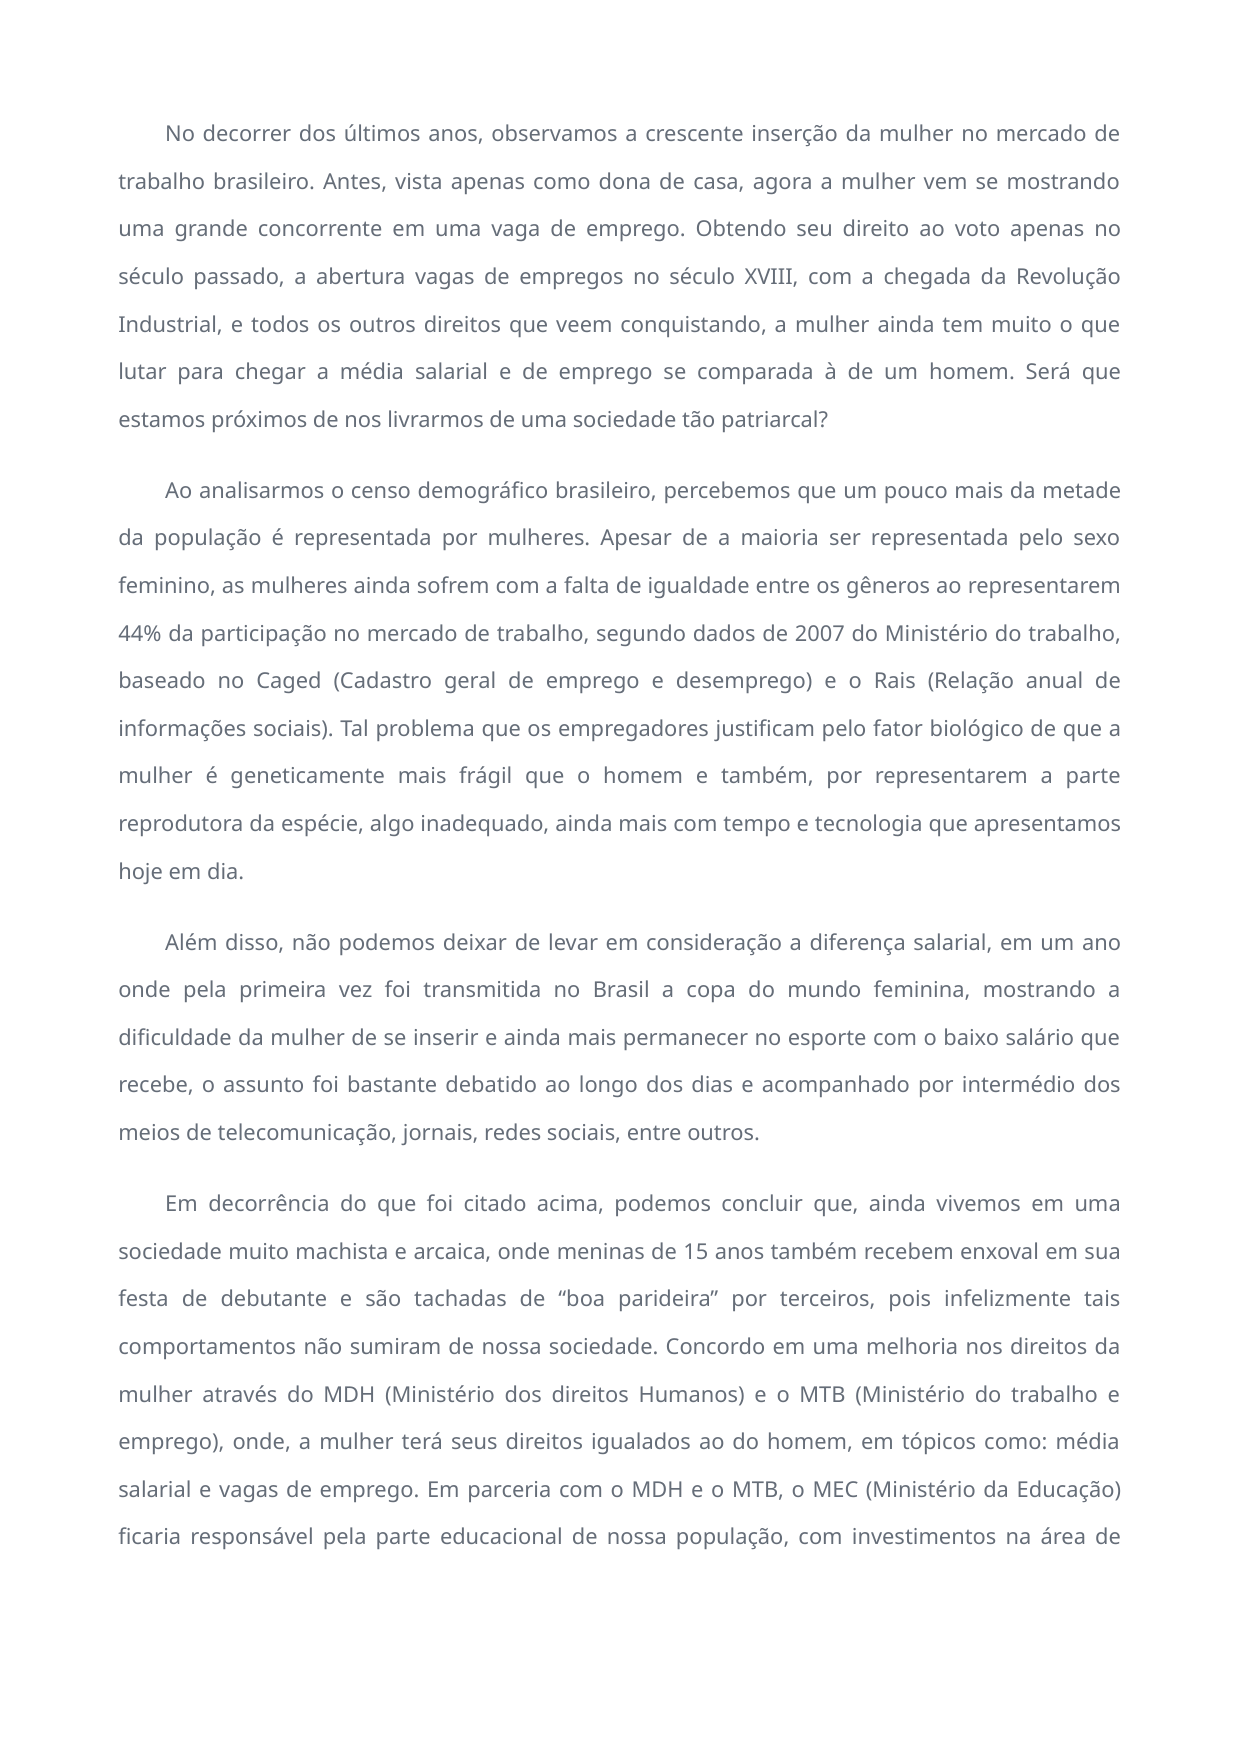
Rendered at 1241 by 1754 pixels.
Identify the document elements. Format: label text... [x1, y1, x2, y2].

text Ao analisarmos o censo demográfico brasileiro, percebemos que um pouco mais da metade da população é representada por mulheres. Apesar de a maioria ser representada pelo sexo feminino, as mulheres ainda sofrem com a falta de igualdade entre os gêneros ao representarem 44% da participação no mercado de trabalho, segundo dados de 2007 do Ministério do trabalho, baseado no Caged (Cadastro geral de emprego e desemprego) e o Rais (Relação anual de informações sociais). Tal problema que os empregadores justificam pelo fator biológico de que a mulher é geneticamente mais frágil que o homem e também, por representarem a parte reprodutora da espécie, algo inadequado, ainda mais com tempo e tecnologia que apresentamos hoje em dia. [118, 475, 1122, 885]
text No decorrer dos últimos anos, observamos a crescente inserção da mulher no mercado de trabalho brasileiro. Antes, vista apenas como dona de casa, agora a mulher vem se mostrando uma grande concorrente em uma vaga de emprego. Obtendo seu direito ao voto apenas no século passado, a abertura vagas de empregos no século XVIII, com a chegada da Revolução Industrial, e todos os outros direitos que veem conquistando, a mulher ainda tem muito o que lutar para chegar a média salarial e de emprego se comparada à de um homem. Será que estamos próximos de nos livrarmos de uma sociedade tão patriarcal? [118, 118, 1122, 433]
text Em decorrência do que foi citado acima, podemos concluir que, ainda vivemos em uma sociedade muito machista e arcaica, onde meninas de 15 anos também recebem enxoval em sua festa de debutante e são tachadas de “boa parideira” por terceiros, pois infelizmente tais comportamentos não sumiram de nossa sociedade. Concordo em uma melhoria nos direitos da mulher através do MDH (Ministério dos direitos Humanos) e o MTB (Ministério do trabalho e emprego), onde, a mulher terá seus direitos igualados ao do homem, em tópicos como: média salarial e vagas de emprego. Em parceria com o MDH e o MTB, o MEC (Ministério da Educação) ficaria responsável pela parte educacional de nossa população, com investimentos na área de [118, 1188, 1122, 1551]
text Além disso, não podemos deixar de levar em consideração a diferença salarial, em um ano onde pela primeira vez foi transmitida no Brasil a copa do mundo feminina, mostrando a dificuldade da mulher de se inserir e ainda mais permanecer no esporte com o baixo salário que recebe, o assunto foi bastante debatido ao longo dos dias e acompanhado por intermédio dos meios de telecomunicação, jornais, redes sociais, entre outros. [118, 927, 1122, 1147]
